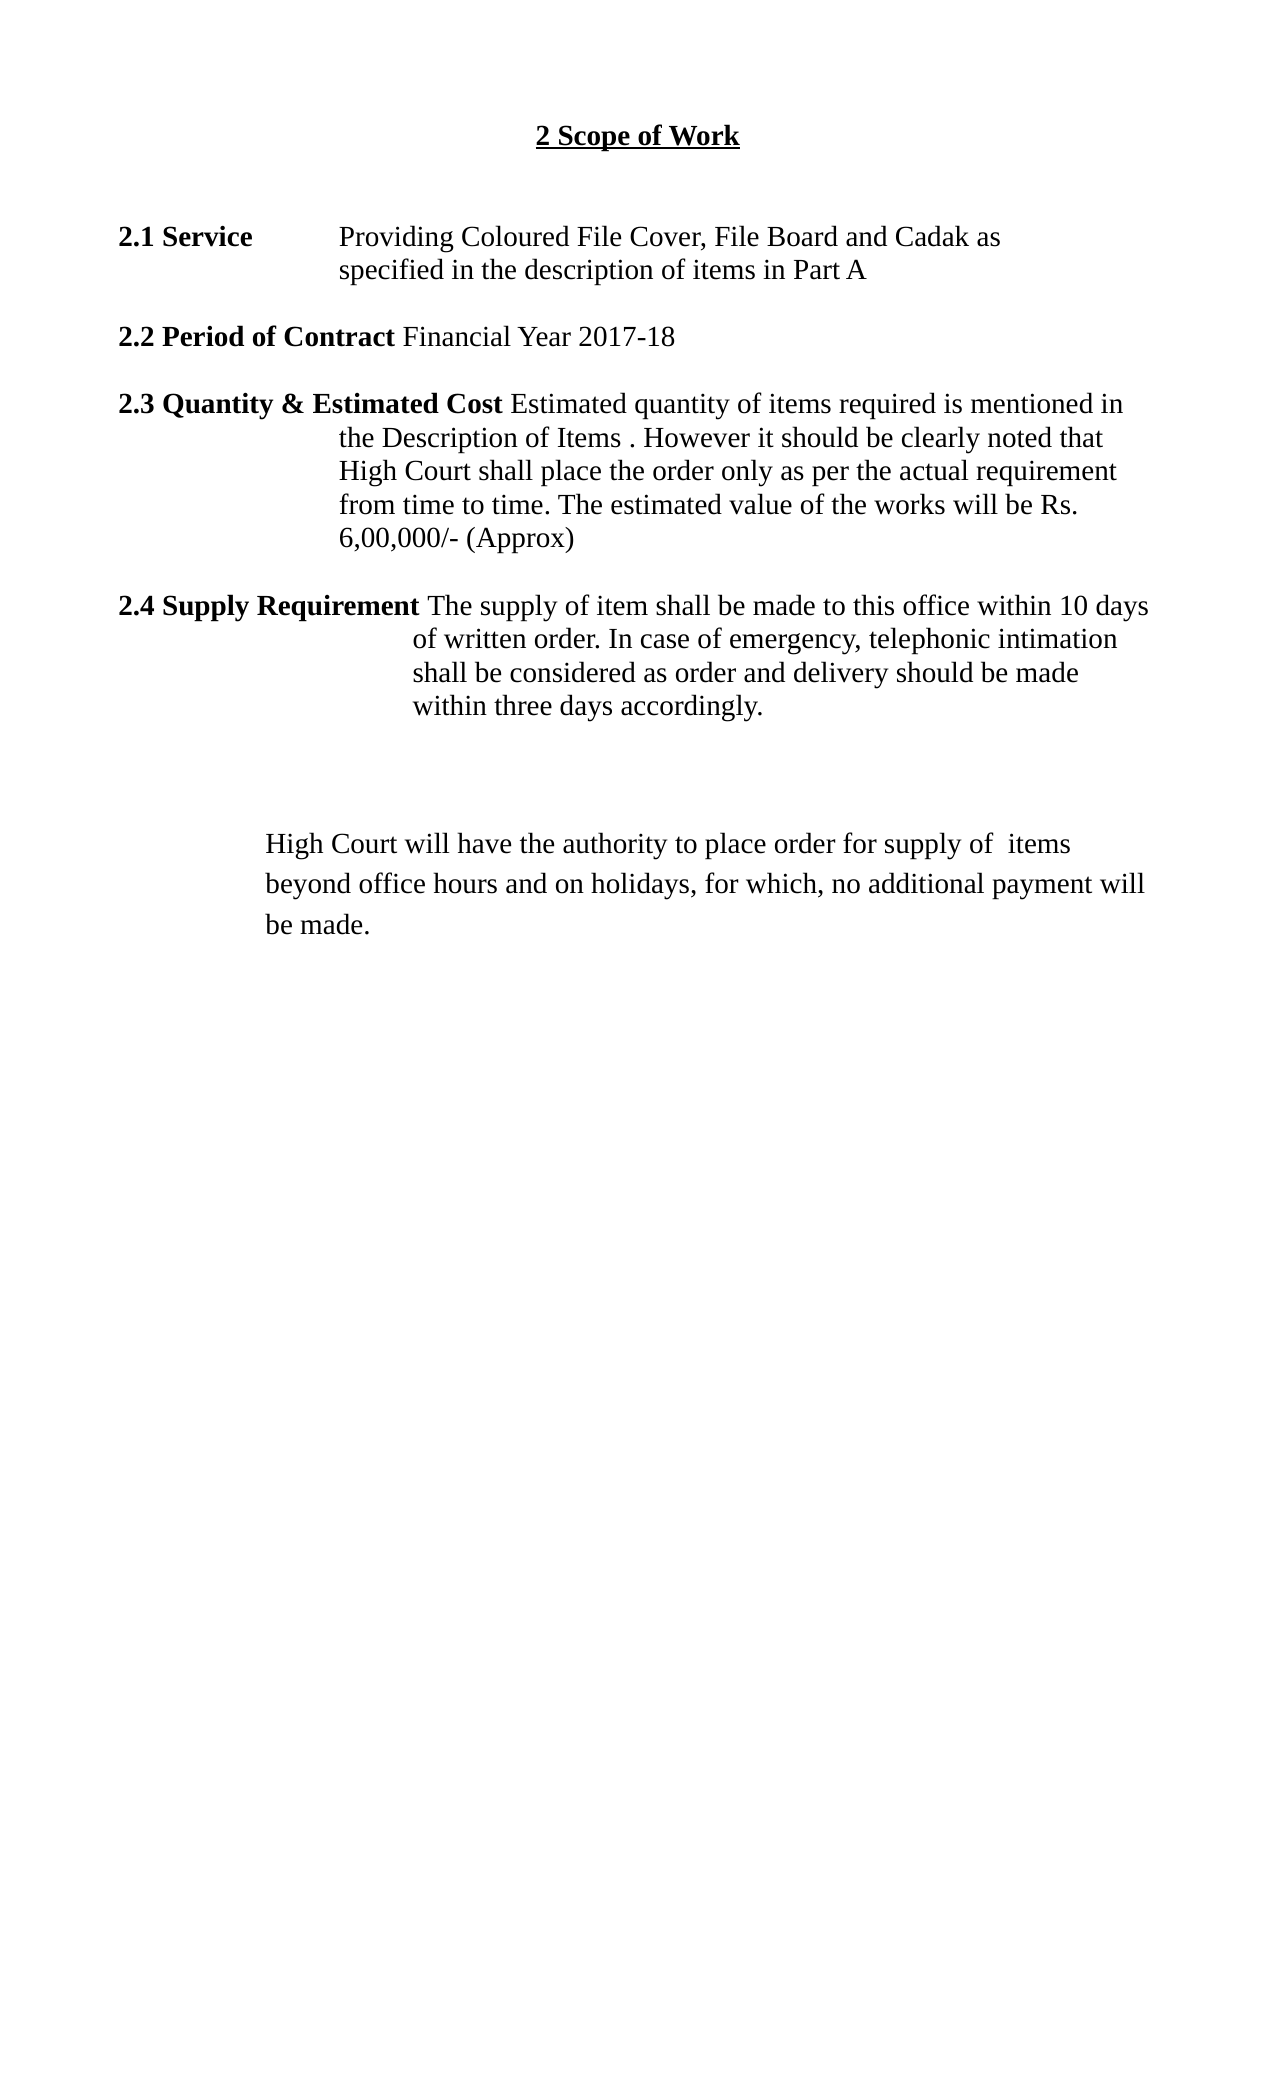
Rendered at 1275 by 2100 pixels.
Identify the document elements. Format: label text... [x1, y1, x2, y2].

text 2.3 Quantity & Estimated Cost Estimated quantity of items required is mentioned in the Description of Items . However it should be clearly noted that High Court shall place the order only as per the actual requirement from time to time. The estimated value of the works will be Rs. 6,00,000/- (Approx) [118, 386, 1157, 554]
text High Court will have the authority to place order for supply of items beyond office hours and on holidays, for which, no additional payment will be made. [118, 826, 1157, 940]
text 2 Scope of Work [118, 118, 1157, 152]
text 2.1 Service Providing Coloured File Cover, File Board and Cadak as specified in the description of items in Part A [118, 219, 1157, 286]
text 2.4 Supply Requirement The supply of item shall be made to this office within 10 days of written order. In case of emergency, telephonic intimation shall be considered as order and delivery should be made within three days accordingly. [118, 588, 1157, 722]
text 2.2 Period of Contract Financial Year 2017-18 [118, 319, 1157, 353]
